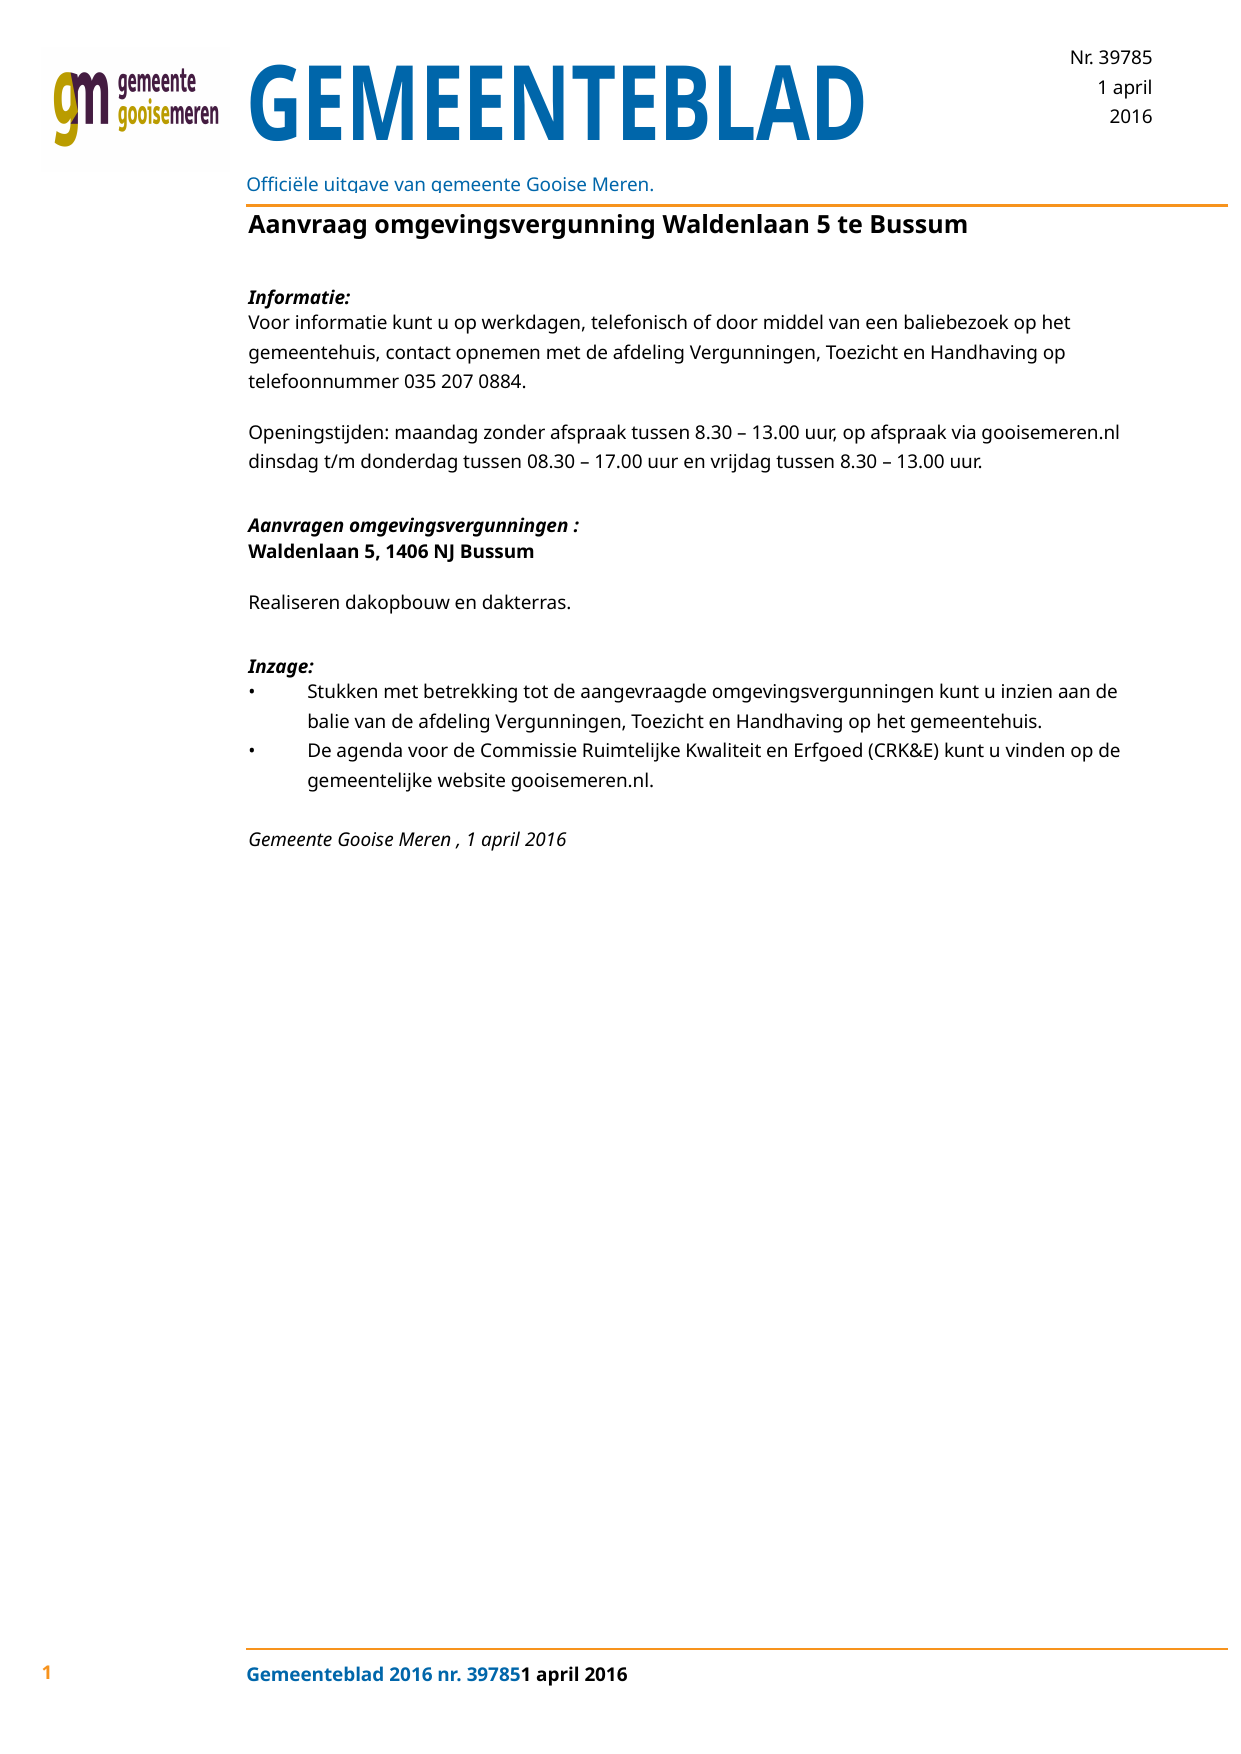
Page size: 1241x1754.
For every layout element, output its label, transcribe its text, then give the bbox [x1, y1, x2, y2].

text Openingstijden: maandag zonder afspraak tussen 8.30 – 13.00 uur, op afspraak via gooisemeren.nl dinsdag t/m donderdag tussen 08.30 – 17.00 uur en vrijdag tussen 8.30 – 13.00 uur. [248, 419, 1152, 474]
list De agenda voor de Commissie Ruimtelijke Kwaliteit en Erfgoed (CRK&E) kunt u vinden op de gemeentelijke website gooisemeren.nl. [248, 738, 1152, 793]
text Realiseren dakopbouw en dakterras. [248, 589, 1152, 614]
text Aanvragen omgevingsvergunningen : [248, 513, 1152, 538]
text Inzage: [248, 653, 1152, 678]
text Voor informatie kunt u op werkdagen, telefonisch of door middel van een baliebezoek op het gemeentehuis, contact opnemen met de afdeling Vergunningen, Toezicht en Handhaving op telefoonnummer 035 207 0884. [248, 309, 1152, 394]
text Informatie: [248, 284, 1152, 309]
text Waldenlaan 5, 1406 NJ Bussum [248, 538, 1152, 564]
picture [41, 47, 231, 172]
list Stukken met betrekking tot de aangevraagde omgevingsvergunningen kunt u inzien aan de balie van de afdeling Vergunningen, Toezicht en Handhaving op het gemeentehuis. [248, 678, 1152, 734]
text Aanvraag omgevingsvergunning Waldenlaan 5 te Bussum [248, 207, 1152, 241]
text Gemeente Gooise Meren , 1 april 2016 [248, 826, 1152, 852]
